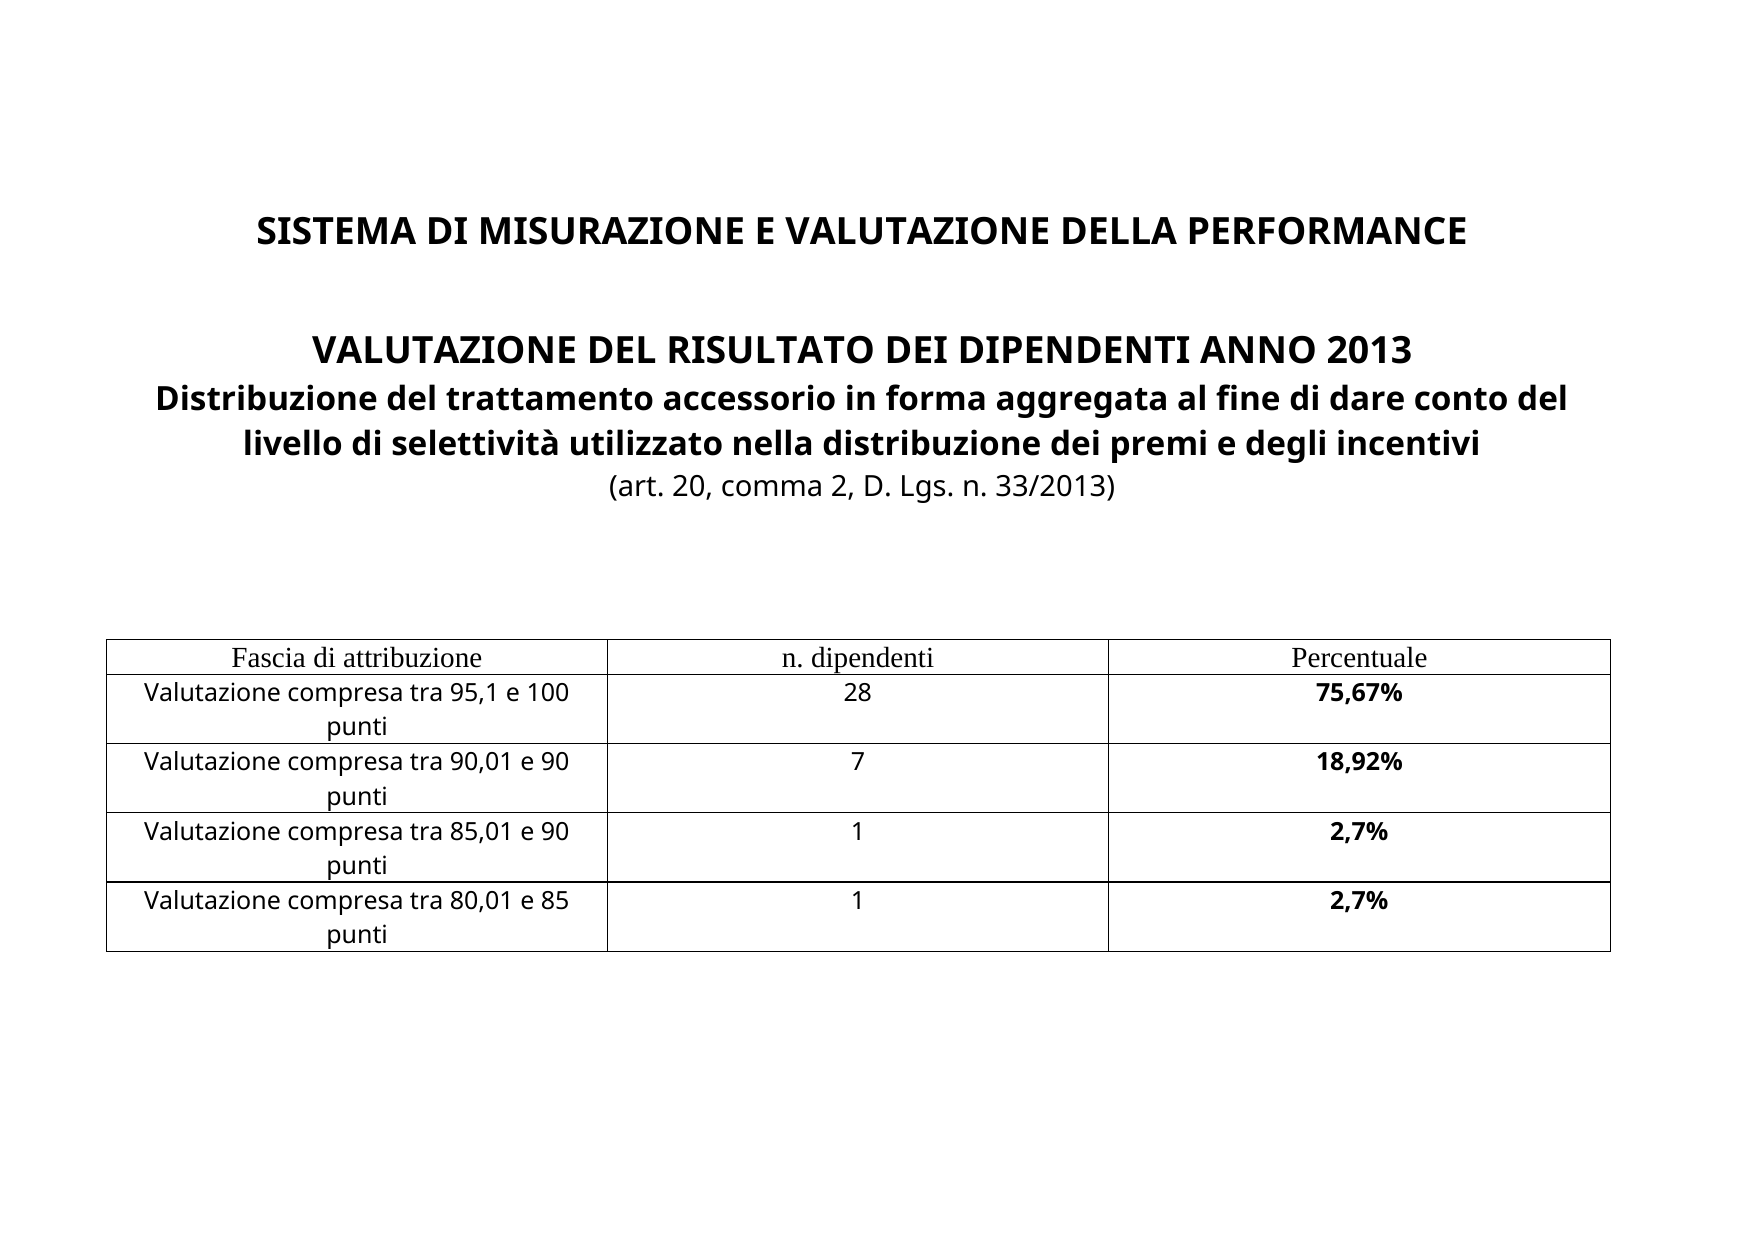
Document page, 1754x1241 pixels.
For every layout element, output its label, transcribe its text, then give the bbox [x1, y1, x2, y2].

table_header n. dipendenti [608, 640, 1108, 674]
table_cell Valutazione compresa tra 95,1 e 100 punti [107, 675, 607, 743]
text Distribuzione del trattamento accessorio in forma aggregata al fine di dare conto del livello di selettività utilizzato nella distribuzione dei premi e degli incentivi [118, 374, 1606, 465]
table_cell 28 [608, 675, 1108, 743]
text VALUTAZIONE DEL RISULTATO DEI DIPENDENTI ANNO 2013 [118, 323, 1606, 374]
table_cell Valutazione compresa tra 85,01 e 90 punti [107, 813, 607, 881]
table_cell 1 [608, 813, 1108, 881]
table_cell 75,67% [1109, 675, 1610, 743]
table_cell 2,7% [1109, 813, 1610, 881]
table_header Fascia di attribuzione [107, 640, 607, 674]
text SISTEMA DI MISURAZIONE E VALUTAZIONE DELLA PERFORMANCE [118, 204, 1606, 255]
table_cell 18,92% [1109, 744, 1610, 812]
table_header Percentuale [1109, 640, 1610, 674]
table_cell 2,7% [1109, 883, 1610, 951]
text (art. 20, comma 2, D. Lgs. n. 33/2013) [118, 465, 1606, 505]
table_cell 1 [608, 883, 1108, 951]
table_cell Valutazione compresa tra 90,01 e 90 punti [107, 744, 607, 812]
table_cell 7 [608, 744, 1108, 812]
table_cell Valutazione compresa tra 80,01 e 85 punti [107, 883, 607, 951]
